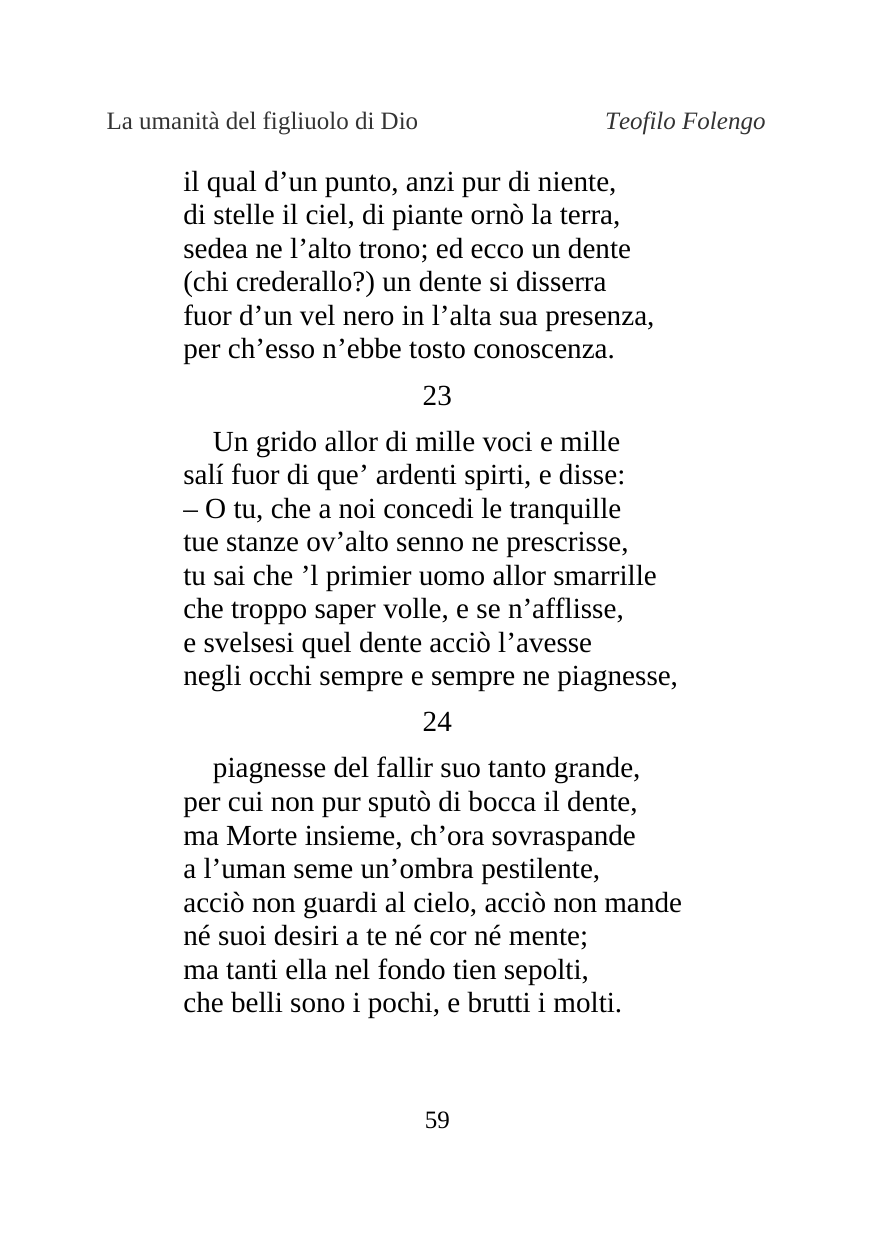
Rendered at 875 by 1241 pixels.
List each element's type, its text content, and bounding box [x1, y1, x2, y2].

text Un grido allor di mille voci e mille salí fuor di que’ ardenti spirti, e disse: – O tu, che a noi concedi le tranquille tue stanze ov’alto senno ne prescrisse, tu sai che ’l primier uomo allor smarrille che troppo saper volle, e se n’afflisse, e svelsesi quel dente acciò l’avesse negli occhi sempre e sempre ne piagnesse, [183, 424, 768, 692]
text 24 [106, 704, 768, 738]
text 23 [106, 378, 768, 411]
text il qual d’un punto, anzi pur di niente, di stelle il ciel, di piante ornò la terra, sedea ne l’alto trono; ed ecco un dente (chi crederallo?) un dente si disserra fuor d’un vel nero in l’alta sua presenza, per ch’esso n’ebbe tosto conoscenza. [183, 164, 768, 365]
text piagnesse del fallir suo tanto grande, per cui non pur sputò di bocca il dente, ma Morte insieme, ch’ora sovraspande a l’uman seme un’ombra pestilente, acciò non guardi al cielo, acciò non mande né suoi desiri a te né cor né mente; ma tanti ella nel fondo tien sepolti, che belli sono i pochi, e brutti i molti. [183, 751, 768, 1019]
